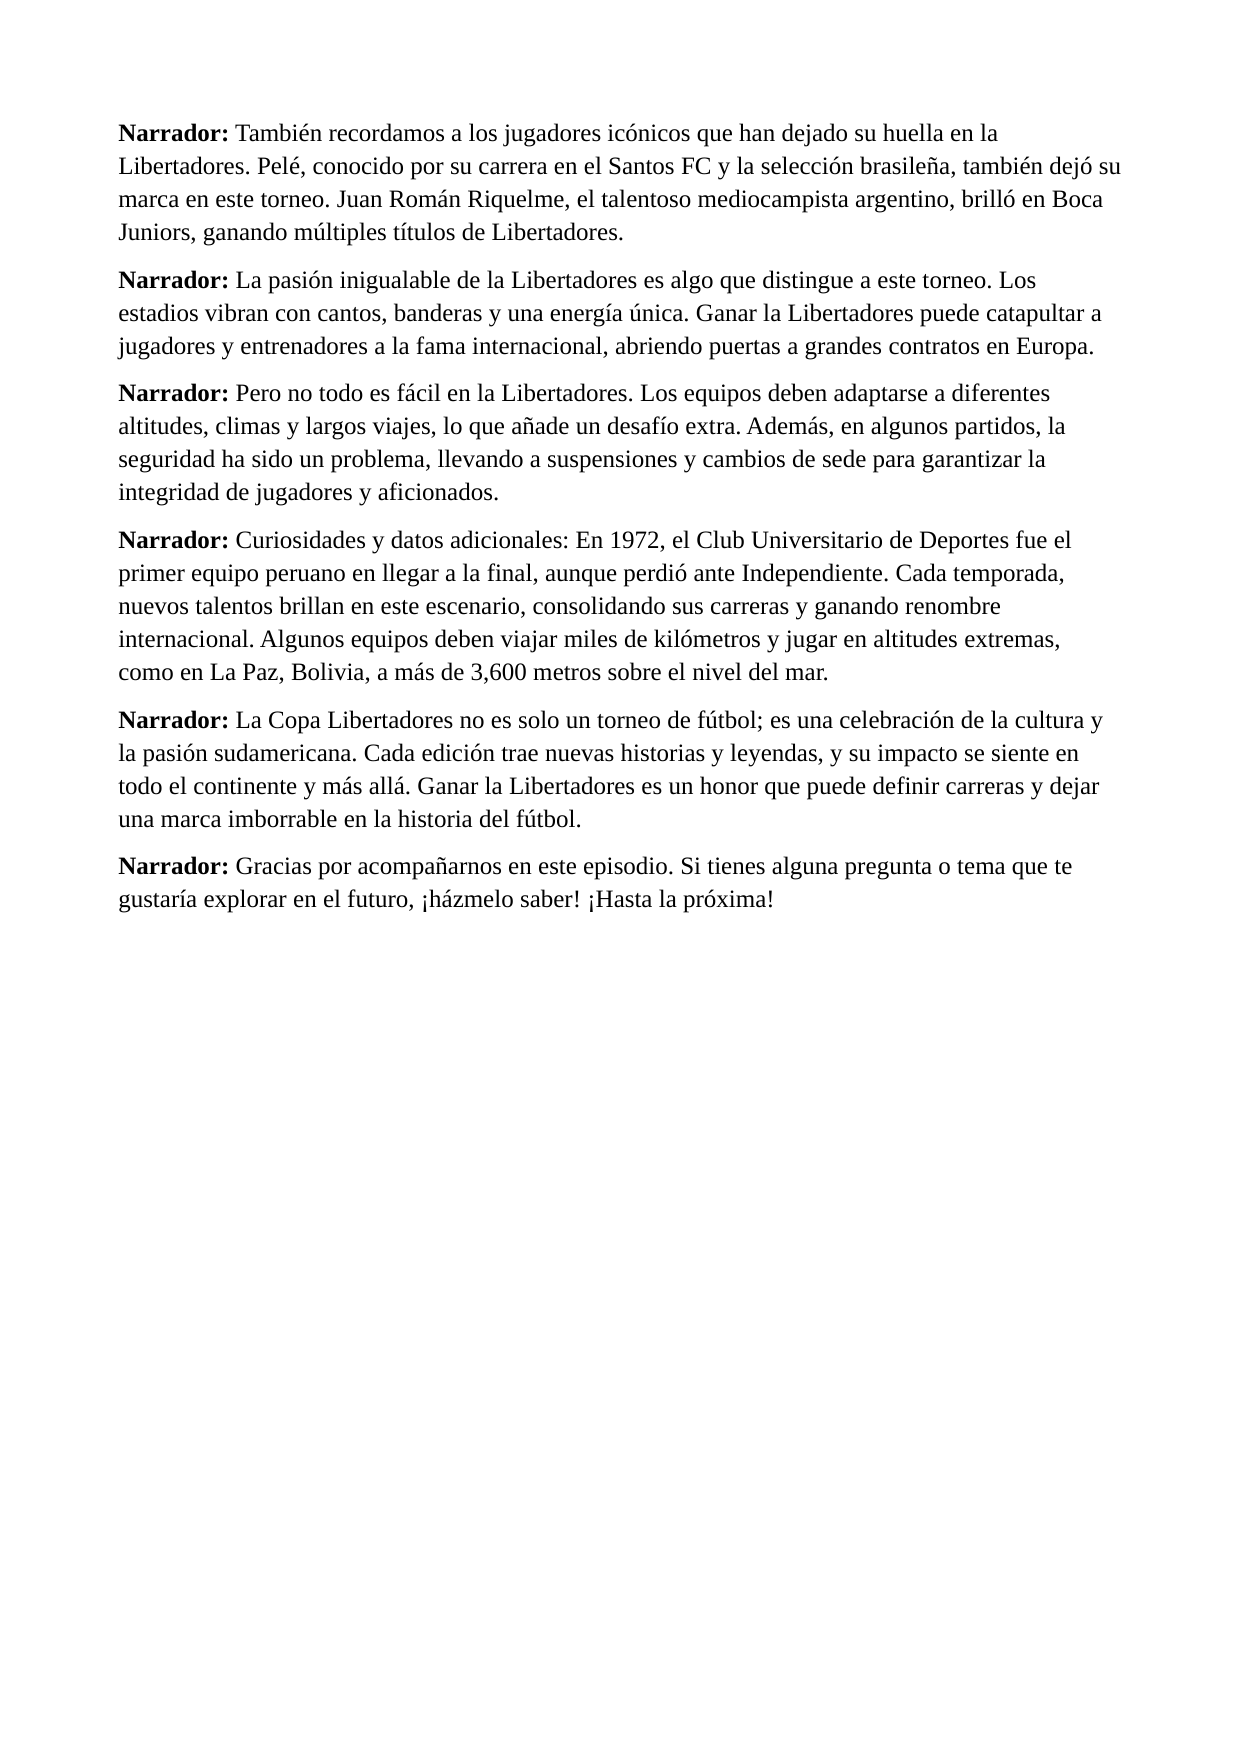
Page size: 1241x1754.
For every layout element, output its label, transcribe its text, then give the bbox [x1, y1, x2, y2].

text Narrador: También recordamos a los jugadores icónicos que han dejado su huella en la Libertadores. Pelé, conocido por su carrera en el Santos FC y la selección brasileña, también dejó su marca en este torneo. Juan Román Riquelme, el talentoso mediocampista argentino, brilló en Boca Juniors, ganando múltiples títulos de Libertadores. [118, 118, 1122, 246]
text Narrador: Curiosidades y datos adicionales: En 1972, el Club Universitario de Deportes fue el primer equipo peruano en llegar a la final, aunque perdió ante Independiente. Cada temporada, nuevos talentos brillan en este escenario, consolidando sus carreras y ganando renombre internacional. Algunos equipos deben viajar miles de kilómetros y jugar en altitudes extremas, como en La Paz, Bolivia, a más de 3,600 metros sobre el nivel del mar. [118, 525, 1122, 686]
text Narrador: La pasión inigualable de la Libertadores es algo que distingue a este torneo. Los estadios vibran con cantos, banderas y una energía única. Ganar la Libertadores puede catapultar a jugadores y entrenadores a la fama internacional, abriendo puertas a grandes contratos en Europa. [118, 265, 1122, 359]
text Narrador: Gracias por acompañarnos en este episodio. Si tienes alguna pregunta o tema que te gustaría explorar en el futuro, ¡házmelo saber! ¡Hasta la próxima! [118, 851, 1122, 913]
text Narrador: La Copa Libertadores no es solo un torneo de fútbol; es una celebración de la cultura y la pasión sudamericana. Cada edición trae nuevas historias y leyendas, y su impacto se siente en todo el continente y más allá. Ganar la Libertadores es un honor que puede definir carreras y dejar una marca imborrable en la historia del fútbol. [118, 705, 1122, 833]
text Narrador: Pero no todo es fácil en la Libertadores. Los equipos deben adaptarse a diferentes altitudes, climas y largos viajes, lo que añade un desafío extra. Además, en algunos partidos, la seguridad ha sido un problema, llevando a suspensiones y cambios de sede para garantizar la integridad de jugadores y aficionados. [118, 378, 1122, 506]
